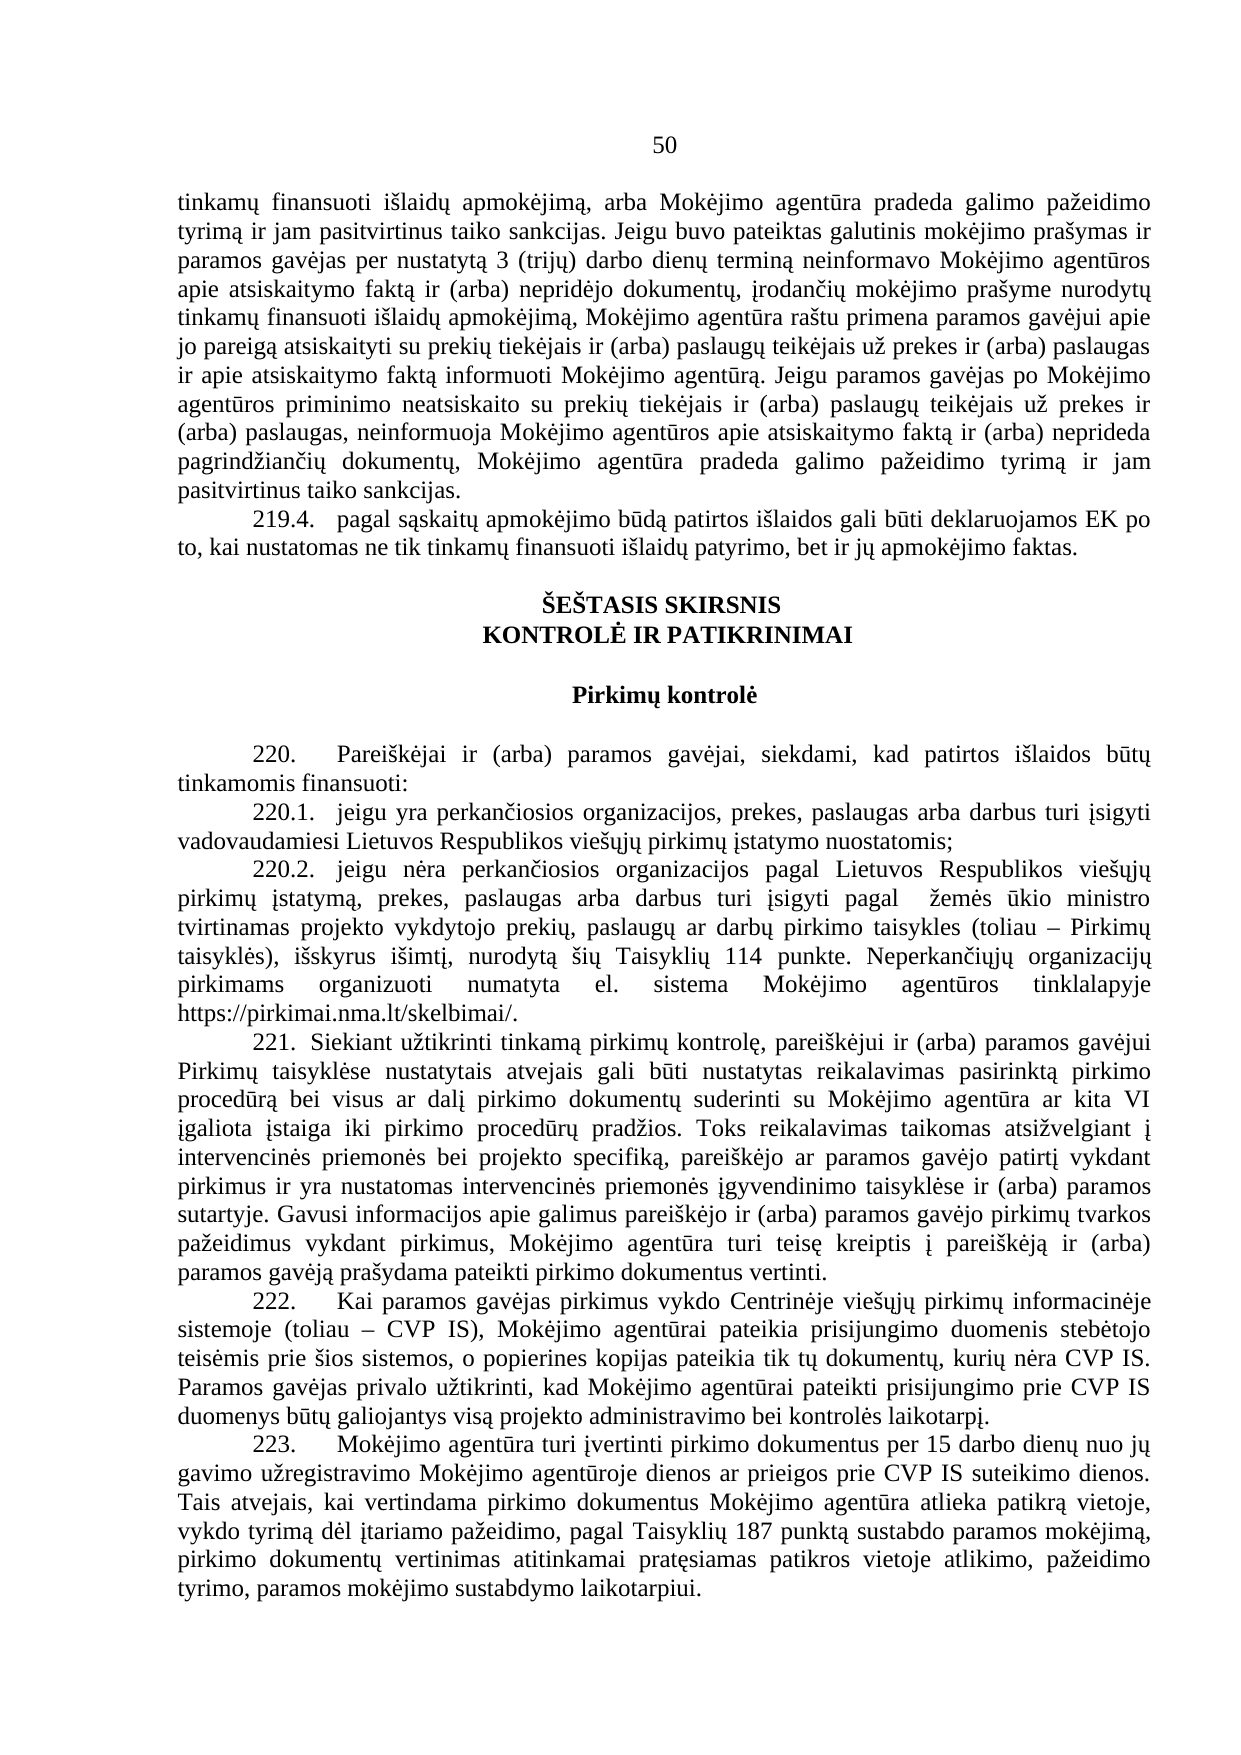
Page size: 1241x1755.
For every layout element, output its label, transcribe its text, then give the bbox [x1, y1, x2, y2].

text 220. Pareiškėjai ir (arba) paramos gavėjai, siekdami, kad patirtos išlaidos būtų tinkamomis finansuoti: [177, 739, 1152, 797]
text tinkamų finansuoti išlaidų apmokėjimą, arba Mokėjimo agentūra pradeda galimo pažeidimo tyrimą ir jam pasitvirtinus taiko sankcijas. Jeigu buvo pateiktas galutinis mokėjimo prašymas ir paramos gavėjas per nustatytą 3 (trijų) darbo dienų terminą neinformavo Mokėjimo agentūros apie atsiskaitymo faktą ir (arba) nepridėjo dokumentų, įrodančių mokėjimo prašyme nurodytų tinkamų finansuoti išlaidų apmokėjimą, Mokėjimo agentūra raštu primena paramos gavėjui apie jo pareigą atsiskaityti su prekių tiekėjais ir (arba) paslaugų teikėjais už prekes ir (arba) paslaugas ir apie atsiskaitymo faktą informuoti Mokėjimo agentūrą. Jeigu paramos gavėjas po Mokėjimo agentūros priminimo neatsiskaito su prekių tiekėjais ir (arba) paslaugų teikėjais už prekes ir (arba) paslaugas, neinformuoja Mokėjimo agentūros apie atsiskaitymo faktą ir (arba) neprideda pagrindžiančių dokumentų, Mokėjimo agentūra pradeda galimo pažeidimo tyrimą ir jam pasitvirtinus taiko sankcijas. [177, 187, 1152, 504]
text 222. Kai paramos gavėjas pirkimus vykdo Centrinėje viešųjų pirkimų informacinėje sistemoje (toliau – CVP IS), Mokėjimo agentūrai pateikia prisijungimo duomenis stebėtojo teisėmis prie šios sistemos, o popierines kopijas pateikia tik tų dokumentų, kurių nėra CVP IS. Paramos gavėjas privalo užtikrinti, kad Mokėjimo agentūrai pateikti prisijungimo prie CVP IS duomenys būtų galiojantys visą projekto administravimo bei kontrolės laikotarpį. [177, 1286, 1152, 1429]
subtitle Pirkimų kontrolė [177, 680, 1152, 709]
text 219.4. pagal sąskaitų apmokėjimo būdą patirtos išlaidos gali būti deklaruojamos EK po to, kai nustatomas ne tik tinkamų finansuoti išlaidų patyrimo, bet ir jų apmokėjimo faktas. [177, 504, 1152, 561]
text 223. Mokėjimo agentūra turi įvertinti pirkimo dokumentus per 15 darbo dienų nuo jų gavimo užregistravimo Mokėjimo agentūroje dienos ar prieigos prie CVP IS suteikimo dienos. Tais atvejais, kai vertindama pirkimo dokumentus Mokėjimo agentūra atlieka patikrą vietoje, vykdo tyrimą dėl įtariamo pažeidimo, pagal Taisyklių 187 punktą sustabdo paramos mokėjimą, pirkimo dokumentų vertinimas atitinkamai pratęsiamas patikros vietoje atlikimo, pažeidimo tyrimo, paramos mokėjimo sustabdymo laikotarpiui. [177, 1429, 1152, 1602]
subtitle KONTROLĖ IR PATIKRINIMAI [177, 621, 1152, 649]
text 221. Siekiant užtikrinti tinkamą pirkimų kontrolę, pareiškėjui ir (arba) paramos gavėjui Pirkimų taisyklėse nustatytais atvejais gali būti nustatytas reikalavimas pasirinktą pirkimo procedūrą bei visus ar dalį pirkimo dokumentų suderinti su Mokėjimo agentūra ar kita VI įgaliota įstaiga iki pirkimo procedūrų pradžios. Toks reikalavimas taikomas atsižvelgiant į intervencinės priemonės bei projekto specifiką, pareiškėjo ar paramos gavėjo patirtį vykdant pirkimus ir yra nustatomas intervencinės priemonės įgyvendinimo taisyklėse ir (arba) paramos sutartyje. Gavusi informacijos apie galimus pareiškėjo ir (arba) paramos gavėjo pirkimų tvarkos pažeidimus vykdant pirkimus, Mokėjimo agentūra turi teisę kreiptis į pareiškėją ir (arba) paramos gavėją prašydama pateikti pirkimo dokumentus vertinti. [177, 1027, 1152, 1286]
text 220.2. jeigu nėra perkančiosios organizacijos pagal Lietuvos Respublikos viešųjų pirkimų įstatymą, prekes, paslaugas arba darbus turi įsigyti pagal žemės ūkio ministro tvirtinamas projekto vykdytojo prekių, paslaugų ar darbų pirkimo taisykles (toliau – Pirkimų taisyklės), išskyrus išimtį, nurodytą šių Taisyklių 114 punkte. Neperkančiųjų organizacijų pirkimams organizuoti numatyta el. sistema Mokėjimo agentūros tinklalapyje https://pirkimai.nma.lt/skelbimai/. [177, 854, 1152, 1027]
text 220.1. jeigu yra perkančiosios organizacijos, prekes, paslaugas arba darbus turi įsigyti vadovaudamiesi Lietuvos Respublikos viešųjų pirkimų įstatymo nuostatomis; [177, 797, 1152, 854]
subtitle ŠEŠTASIS SKIRSNIS [177, 590, 1152, 619]
